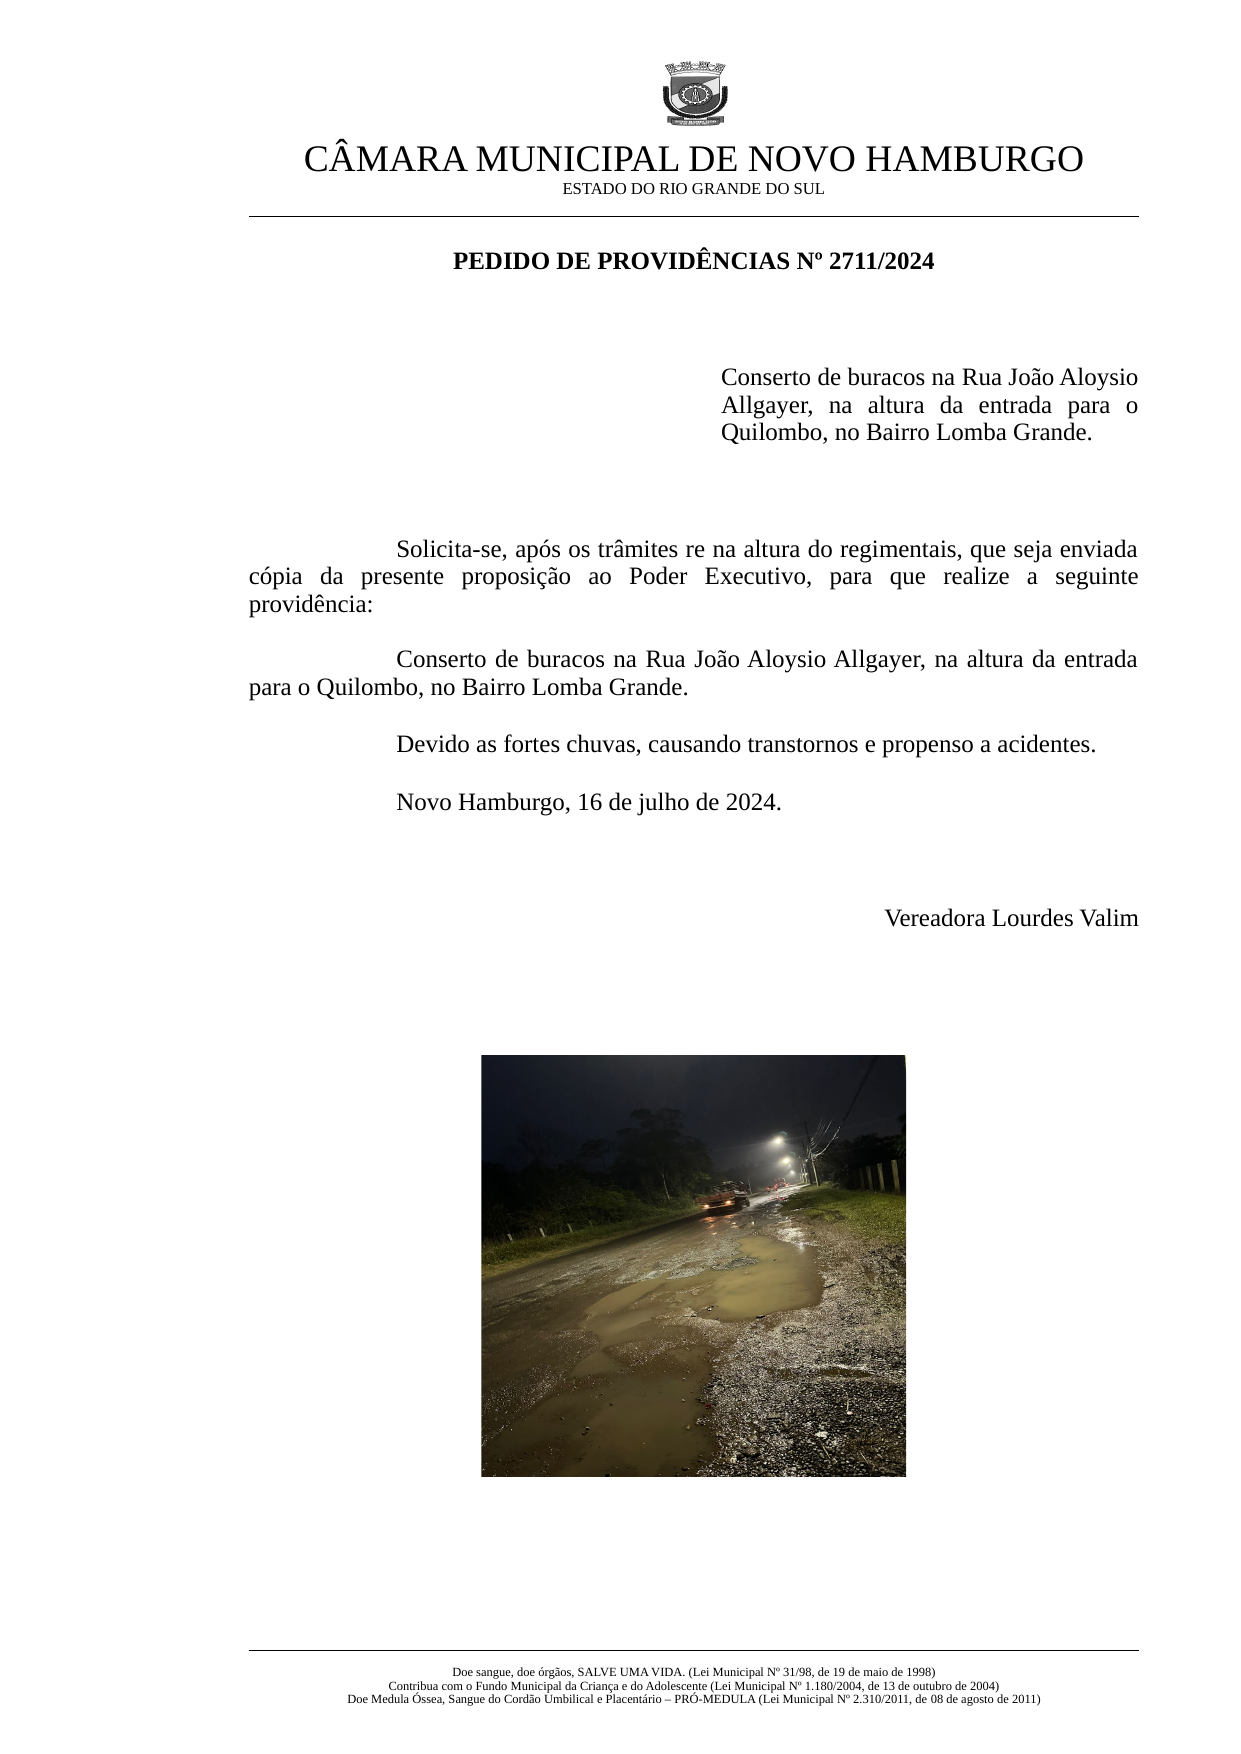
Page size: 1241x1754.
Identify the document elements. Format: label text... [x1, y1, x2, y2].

text Vereadora Lourdes Valim [248, 904, 1139, 932]
text Solicita-se, após os trâmites re na altura do regimentais, que seja enviada cópia da presente proposição ao Poder Executivo, para que realize a seguinte providência: [248, 535, 1139, 618]
text Devido as fortes chuvas, causando transtornos e propenso a acidentes. [248, 730, 1139, 758]
list Conserto de buracos na Rua João Aloysio Allgayer, na altura da entrada para o Quilombo, no Bairro Lomba Grande. [685, 363, 1139, 446]
list Conserto de buracos na Rua João Aloysio Allgayer, na altura da entrada para o Quilombo, no Bairro Lomba Grande. [248, 646, 1139, 701]
picture [481, 1055, 907, 1477]
text PEDIDO DE PROVIDÊNCIAS Nº 2711/2024 [248, 247, 1139, 274]
text Novo Hamburgo, 16 de julho de 2024. [248, 788, 1139, 815]
